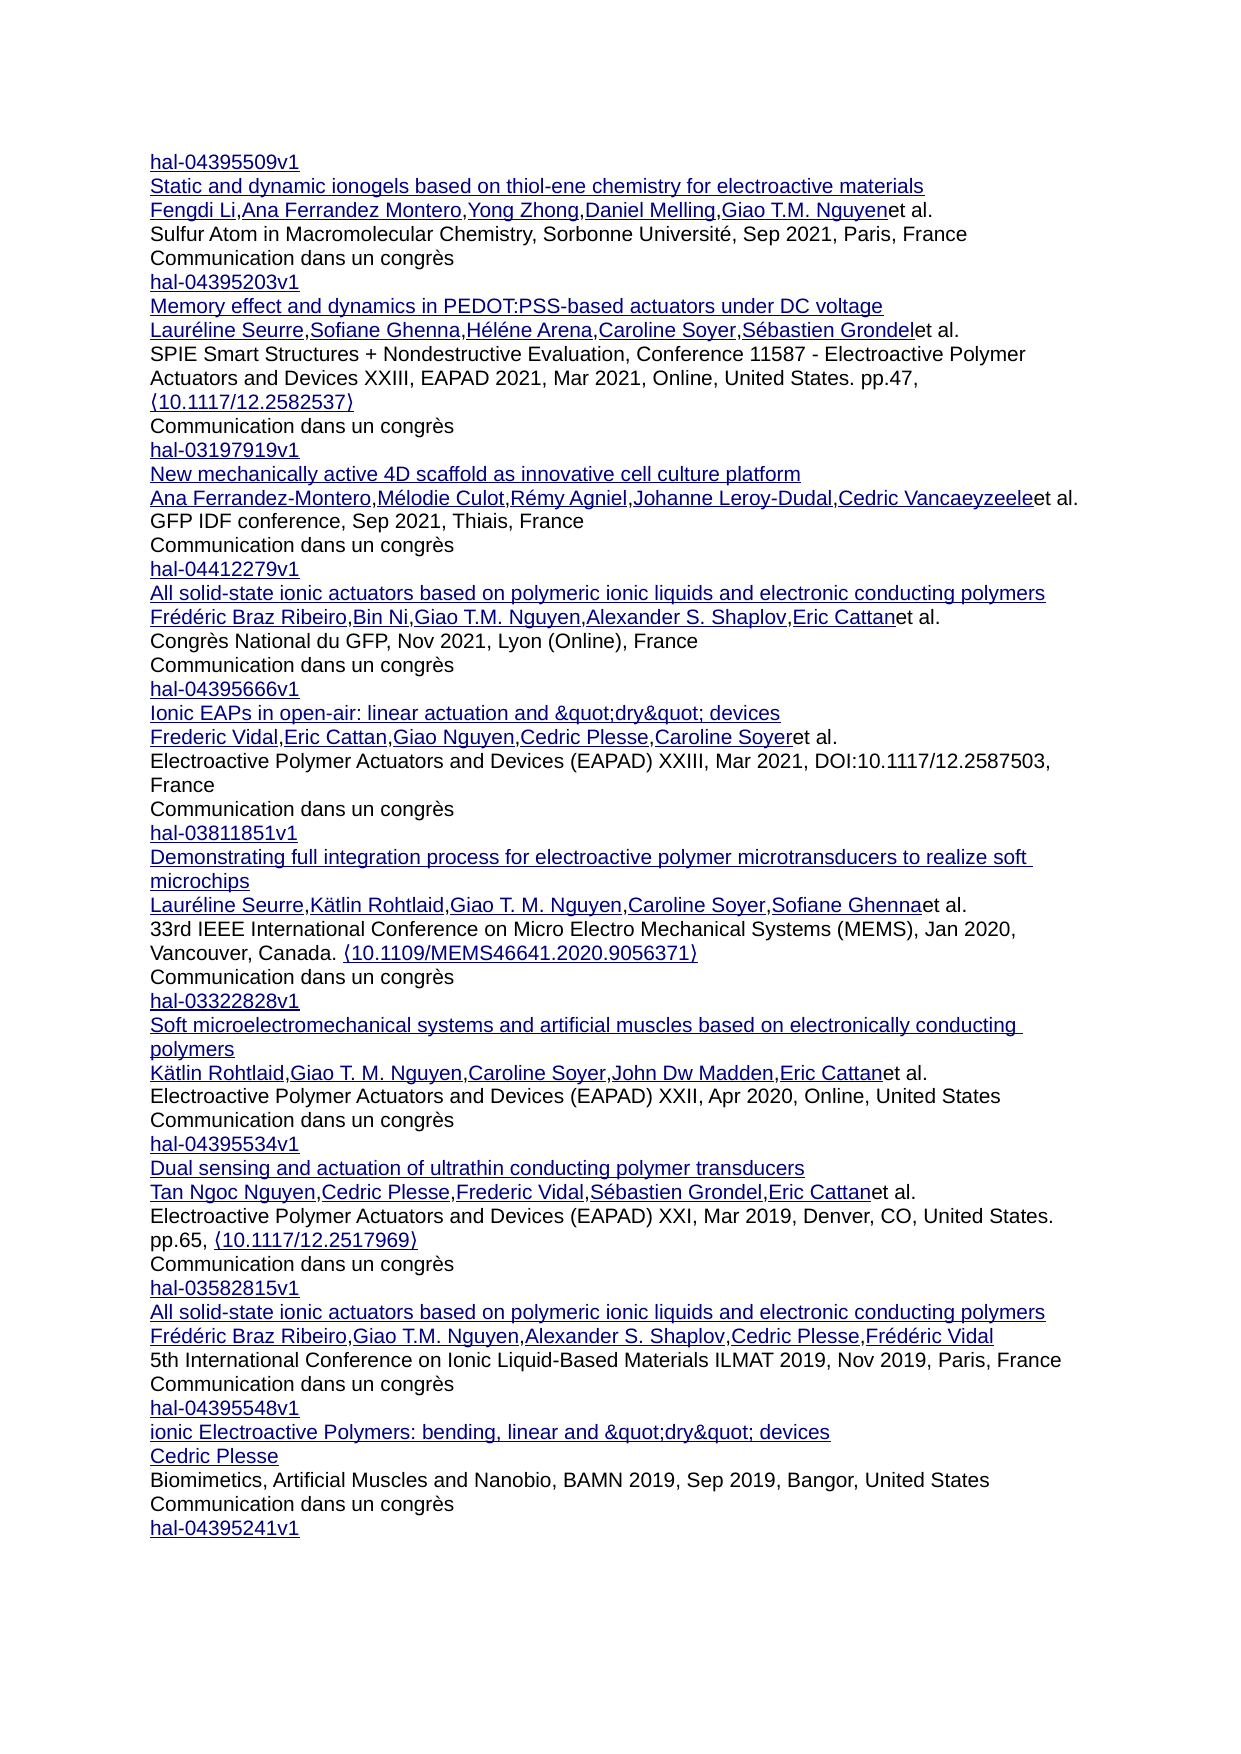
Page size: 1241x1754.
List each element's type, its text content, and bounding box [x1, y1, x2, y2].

table_cell New mechanically active 4D scaffold as innovative cell culture platform Ana Ferrandez-Montero,Mélodie Culot,Rémy Agniel,Johanne Leroy-Dudal,Cedric Vancaeyzeeleet al. GFP IDF conference, Sep 2021, Thiais, France Communication dans un congrès hal-04412279v1 [150, 461, 1090, 581]
table_cell All solid-state ionic actuators based on polymeric ionic liquids and electronic conducting polymers Frédéric Braz Ribeiro,Bin Ni,Giao T.M. Nguyen,Alexander S. Shaplov,Eric Cattanet al. Congrès National du GFP, Nov 2021, Lyon (Online), France Communication dans un congrès hal-04395666v1 [150, 581, 1090, 701]
table_cell ionic Electroactive Polymers: bending, linear and &quot;dry&quot; devices Cedric Plesse Biomimetics, Artificial Muscles and Nanobio, BAMN 2019, Sep 2019, Bangor, United States Communication dans un congrès hal-04395241v1 [150, 1420, 1090, 1539]
table_cell Ionic EAPs in open-air: linear actuation and &quot;dry&quot; devices Frederic Vidal,Eric Cattan,Giao Nguyen,Cedric Plesse,Caroline Soyeret al. Electroactive Polymer Actuators and Devices (EAPAD) XXIII, Mar 2021, DOI:10.1117/12.2587503, France Communication dans un congrès hal-03811851v1 [150, 701, 1090, 845]
table_cell All solid-state ionic actuators based on polymeric ionic liquids and electronic conducting polymers Frédéric Braz Ribeiro,Giao T.M. Nguyen,Alexander S. Shaplov,Cedric Plesse,Frédéric Vidal 5th International Conference on Ionic Liquid-Based Materials ILMAT 2019, Nov 2019, Paris, France Communication dans un congrès hal-04395548v1 [150, 1300, 1090, 1420]
table_cell Memory effect and dynamics in PEDOT:PSS-based actuators under DC voltage Lauréline Seurre,Sofiane Ghenna,Héléne Arena,Caroline Soyer,Sébastien Grondelet al. SPIE Smart Structures + Nondestructive Evaluation, Conference 11587 - Electroactive Polymer Actuators and Devices XXIII, EAPAD 2021, Mar 2021, Online, United States. pp.47, ⟨10.1117/12.2582537⟩ Communication dans un congrès hal-03197919v1 [150, 294, 1090, 461]
table_cell Soft microelectromechanical systems and artificial muscles based on electronically conducting polymers Kätlin Rohtlaid,Giao T. M. Nguyen,Caroline Soyer,John Dw Madden,Eric Cattanet al. Electroactive Polymer Actuators and Devices (EAPAD) XXII, Apr 2020, Online, United States Communication dans un congrès hal-04395534v1 [150, 1013, 1090, 1156]
table_cell Static and dynamic ionogels based on thiol-ene chemistry for electroactive materials Fengdi Li,Ana Ferrandez Montero,Yong Zhong,Daniel Melling,Giao T.M. Nguyenet al. Sulfur Atom in Macromolecular Chemistry, Sorbonne Université, Sep 2021, Paris, France Communication dans un congrès hal-04395203v1 [150, 174, 1090, 294]
table_cell Demonstrating full integration process for electroactive polymer microtransducers to realize soft microchips Lauréline Seurre,Kätlin Rohtlaid,Giao T. M. Nguyen,Caroline Soyer,Sofiane Ghennaet al. 33rd IEEE International Conference on Micro Electro Mechanical Systems (MEMS), Jan 2020, Vancouver, Canada. ⟨10.1109/MEMS46641.2020.9056371⟩ Communication dans un congrès hal-03322828v1 [150, 845, 1090, 1012]
table_cell hal-04395509v1 [150, 150, 1090, 174]
table_cell Dual sensing and actuation of ultrathin conducting polymer transducers Tan Ngoc Nguyen,Cedric Plesse,Frederic Vidal,Sébastien Grondel,Eric Cattanet al. Electroactive Polymer Actuators and Devices (EAPAD) XXI, Mar 2019, Denver, CO, United States. pp.65, ⟨10.1117/12.2517969⟩ Communication dans un congrès hal-03582815v1 [150, 1156, 1090, 1300]
